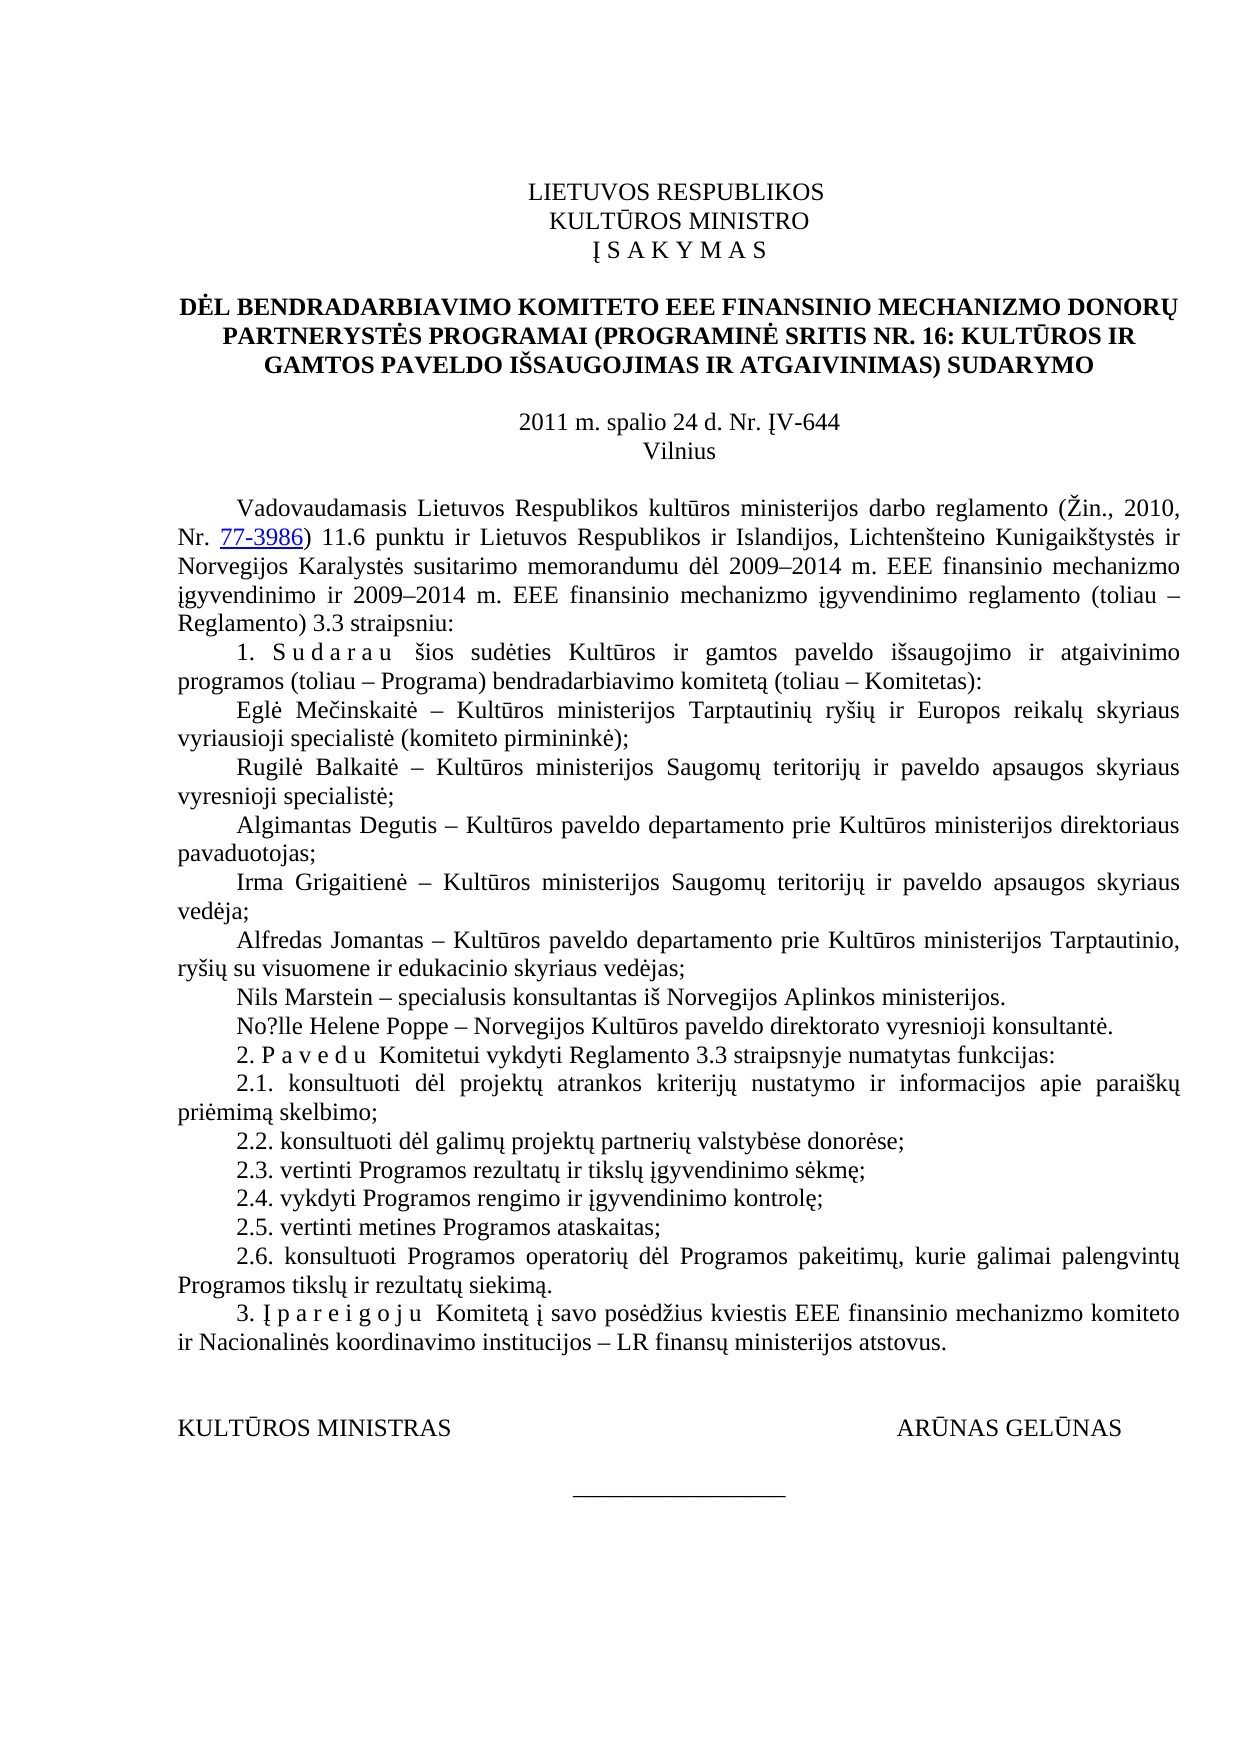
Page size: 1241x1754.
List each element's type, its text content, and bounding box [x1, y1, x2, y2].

text ĮSAKYMAS [177, 235, 1181, 263]
text 2.6. konsultuoti Programos operatorių dėl Programos pakeitimų, kurie galimai palengvintų Programos tikslų ir rezultatų siekimą. [177, 1241, 1181, 1298]
text KULTŪROS MINISTRO [177, 206, 1181, 235]
text Algimantas Degutis – Kultūros paveldo departamento prie Kultūros ministerijos direktoriaus pavaduotojas; [177, 810, 1181, 867]
text No?lle Helene Poppe – Norvegijos Kultūros paveldo direktorato vyresnioji konsultantė. [177, 1011, 1181, 1040]
text Rugilė Balkaitė – Kultūros ministerijos Saugomų teritorijų ir paveldo apsaugos skyriaus vyresnioji specialistė; [177, 752, 1181, 810]
text DĖL BENDRADARBIAVIMO KOMITETO EEE FINANSINIO MECHANIZMO DONORŲ PARTNERYSTĖS PROGRAMAI (PROGRAMINĖ SRITIS Nr. 16: KULTŪROS IR GAMTOS PAVELDO IŠSAUGOJIMAS IR ATGAIVINIMAS) SUDARYMO [177, 292, 1181, 378]
text LIETUVOS RESPUBLIKOS [177, 177, 1181, 206]
text Nils Marstein – specialusis konsultantas iš Norvegijos Aplinkos ministerijos. [177, 982, 1181, 1011]
text 3. Įpareigoju Komitetą į savo posėdžius kviestis EEE finansinio mechanizmo komiteto ir Nacionalinės koordinavimo institucijos – LR finansų ministerijos atstovus. [177, 1298, 1181, 1356]
text Irma Grigaitienė – Kultūros ministerijos Saugomų teritorijų ir paveldo apsaugos skyriaus vedėja; [177, 867, 1181, 925]
text 2.1. konsultuoti dėl projektų atrankos kriterijų nustatymo ir informacijos apie paraiškų priėmimą skelbimo; [177, 1068, 1181, 1126]
text 2.5. vertinti metines Programos ataskaitas; [177, 1212, 1181, 1241]
text Eglė Mečinskaitė – Kultūros ministerijos Tarptautinių ryšių ir Europos reikalų skyriaus vyriausioji specialistė (komiteto pirmininkė); [177, 695, 1181, 752]
text 1. Sudarau šios sudėties Kultūros ir gamtos paveldo išsaugojimo ir atgaivinimo programos (toliau – Programa) bendradarbiavimo komitetą (toliau – Komitetas): [177, 637, 1181, 695]
text 2.2. konsultuoti dėl galimų projektų partnerių valstybėse donorėse; [177, 1126, 1181, 1155]
text Vadovaudamasis Lietuvos Respublikos kultūros ministerijos darbo reglamento (Žin., 2010, Nr. 77-3986) 11.6 punktu ir Lietuvos Respublikos ir Islandijos, Lichtenšteino Kunigaikštystės ir Norvegijos Karalystės susitarimo memorandumu dėl 2009–2014 m. EEE finansinio mechanizmo įgyvendinimo ir 2009–2014 m. EEE finansinio mechanizmo įgyvendinimo reglamento (toliau – Reglamento) 3.3 straipsniu: [177, 493, 1181, 637]
text 2.4. vykdyti Programos rengimo ir įgyvendinimo kontrolę; [177, 1183, 1181, 1212]
text Kultūros ministras Arūnas Gelūnas [177, 1413, 1181, 1442]
text Vilnius [177, 436, 1181, 465]
text _________________ [177, 1471, 1181, 1500]
text 2011 m. spalio 24 d. Nr. ĮV-644 [177, 407, 1181, 436]
text Alfredas Jomantas – Kultūros paveldo departamento prie Kultūros ministerijos Tarptautinio, ryšių su visuomene ir edukacinio skyriaus vedėjas; [177, 925, 1181, 982]
text 2. Pavedu Komitetui vykdyti Reglamento 3.3 straipsnyje numatytas funkcijas: [177, 1040, 1181, 1068]
text 2.3. vertinti Programos rezultatų ir tikslų įgyvendinimo sėkmę; [177, 1155, 1181, 1183]
